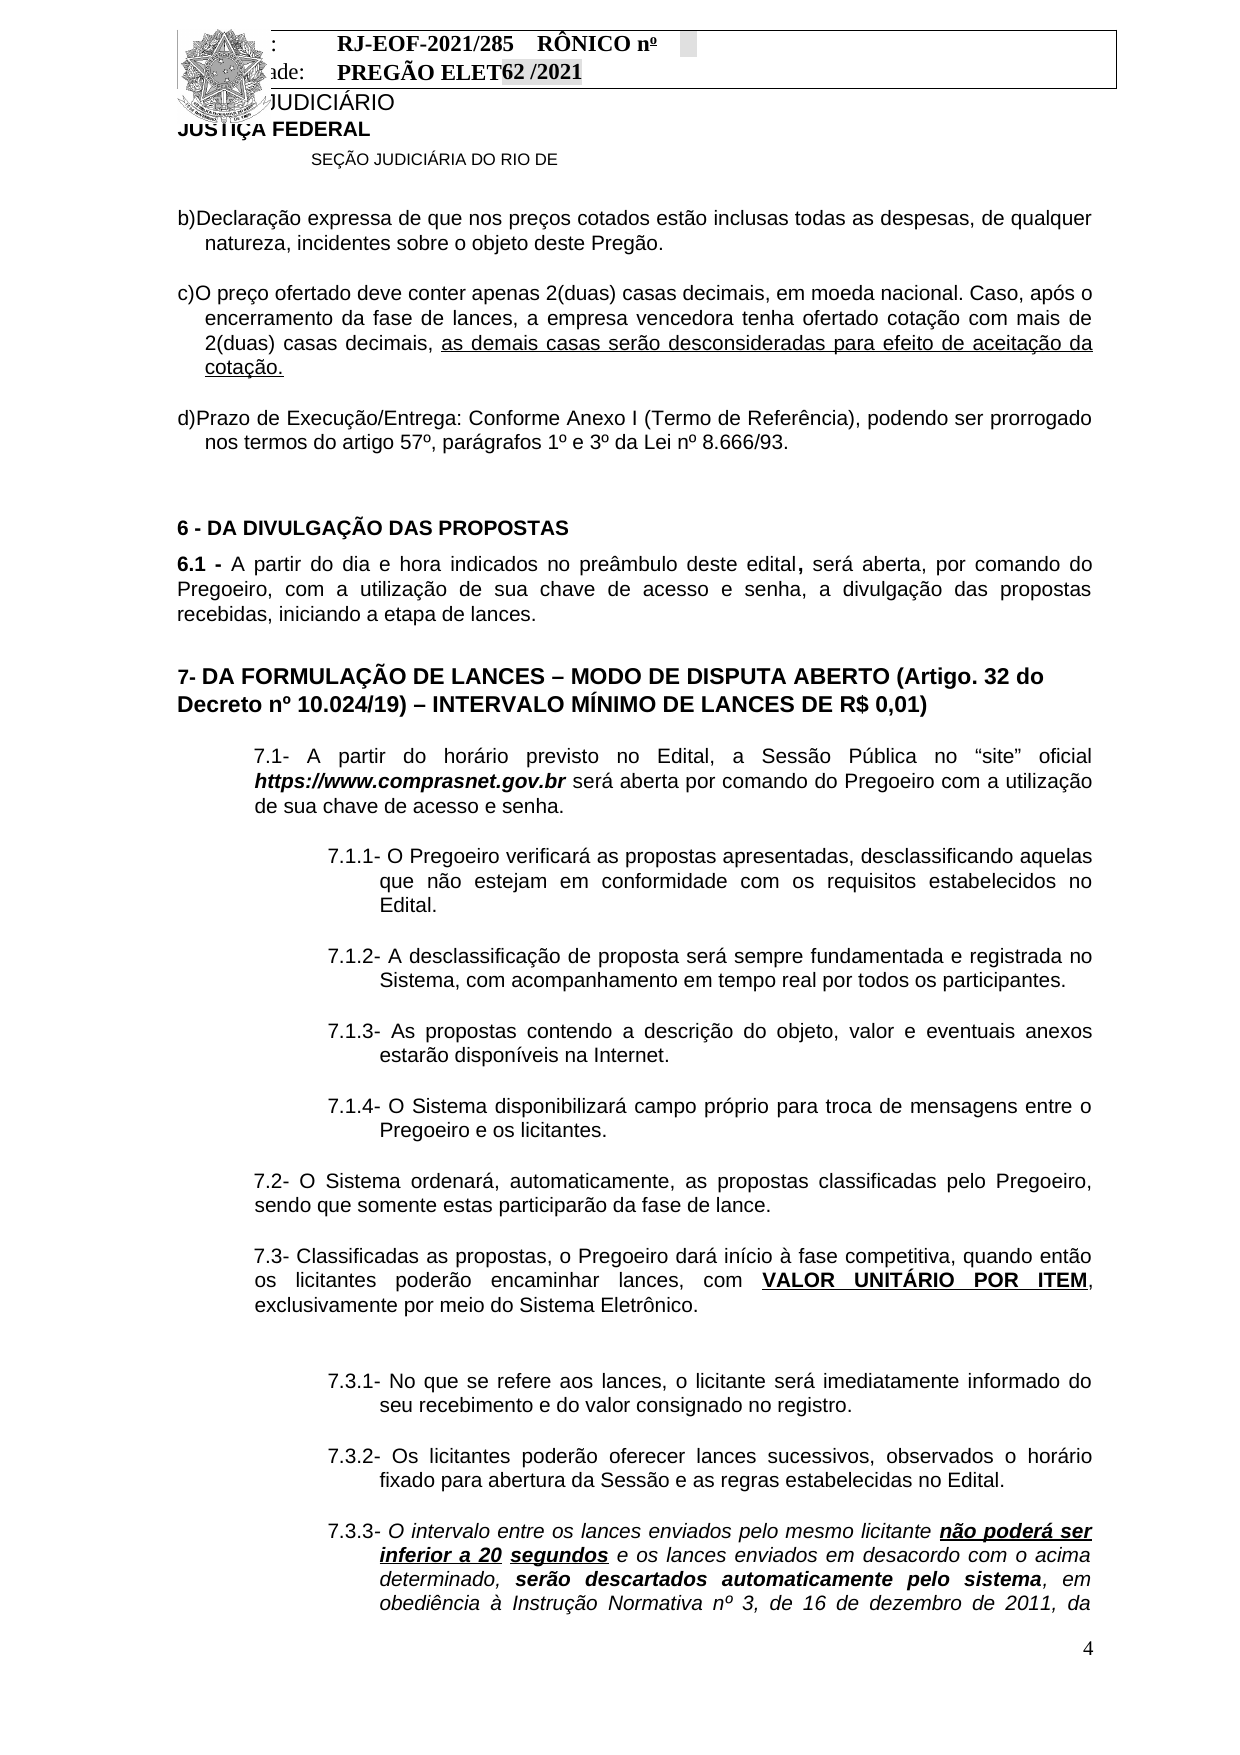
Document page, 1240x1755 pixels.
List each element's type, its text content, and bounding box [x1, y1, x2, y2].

list - As propostas contendo a descrição do objeto, valor e eventuais anexos estarão disponíveis na Internet. [125, 1018, 1093, 1067]
list - A partir do horário previsto no Edital, a Sessão Pública no “site” oficial https://www.comprasnet.gov.br será aberta por comando do Pregoeiro com a utilização de sua chave de acesso e senha. [177, 744, 1093, 817]
list - Os licitantes poderão oferecer lances sucessivos, observados o horário fixado para abertura da Sessão e as regras estabelecidas no Edital. [125, 1443, 1093, 1492]
text Decreto nº 10.024/19) – INTERVALO MÍNIMO DE LANCES DE R$ 0,01) [177, 691, 1093, 717]
text 6.1 - A partir do dia e hora indicados no preâmbulo deste edital, será aberta, por comando do Pregoeiro, com a utilização de sua chave de acesso e senha, a divulgação das propostas recebidas, iniciando a etapa de lances. [177, 552, 1093, 625]
list - Classificadas as propostas, o Pregoeiro dará início à fase competitiva, quando então os licitantes poderão encaminhar lances, com VALOR UNITÁRIO POR ITEM, exclusivamente por meio do Sistema Eletrônico. [177, 1243, 1093, 1317]
list - DA FORMULAÇÃO DE LANCES – MODO DE DISPUTA ABERTO (Artigo. 32 do [156, 663, 1093, 689]
list Declaração expressa de que nos preços cotados estão inclusas todas as despesas, de qualquer natureza, incidentes sobre o objeto deste Pregão. [150, 206, 1093, 255]
subtitle 6 - DA DIVULGAÇÃO DAS PROPOSTAS [177, 516, 1093, 540]
list - O Sistema disponibilizará campo próprio para troca de mensagens entre o Pregoeiro e os licitantes. [125, 1093, 1093, 1142]
list - O Pregoeiro verificará as propostas apresentadas, desclassificando aquelas que não estejam em conformidade com os requisitos estabelecidos no Edital. [125, 844, 1093, 917]
list - No que se refere aos lances, o licitante será imediatamente informado do seu recebimento e do valor consignado no registro. [125, 1368, 1093, 1417]
list Prazo de Execução/Entrega: Conforme Anexo I (Termo de Referência), podendo ser prorrogado nos termos do artigo 57º, parágrafos 1º e 3º da Lei nº 8.666/93. [150, 405, 1093, 454]
list - O intervalo entre os lances enviados pelo mesmo licitante não poderá ser inferior a 20 segundos e os lances enviados em desacordo com o acima determinado, serão descartados automaticamente pelo sistema, em obediência à Instrução Normativa nº 3, de 16 de dezembro de 2011, da [125, 1518, 1093, 1614]
list - O Sistema ordenará, automaticamente, as propostas classificadas pelo Pregoeiro, sendo que somente estas participarão da fase de lance. [177, 1168, 1093, 1217]
list O preço ofertado deve conter apenas 2(duas) casas decimais, em moeda nacional. Caso, após o encerramento da fase de lances, a empresa vencedora tenha ofertado cotação com mais de 2(duas) casas decimais, as demais casas serão desconsideradas para efeito de aceitação da cotação. [150, 281, 1093, 379]
list - A desclassificação de proposta será sempre fundamentada e registrada no Sistema, com acompanhamento em tempo real por todos os participantes. [125, 943, 1093, 992]
